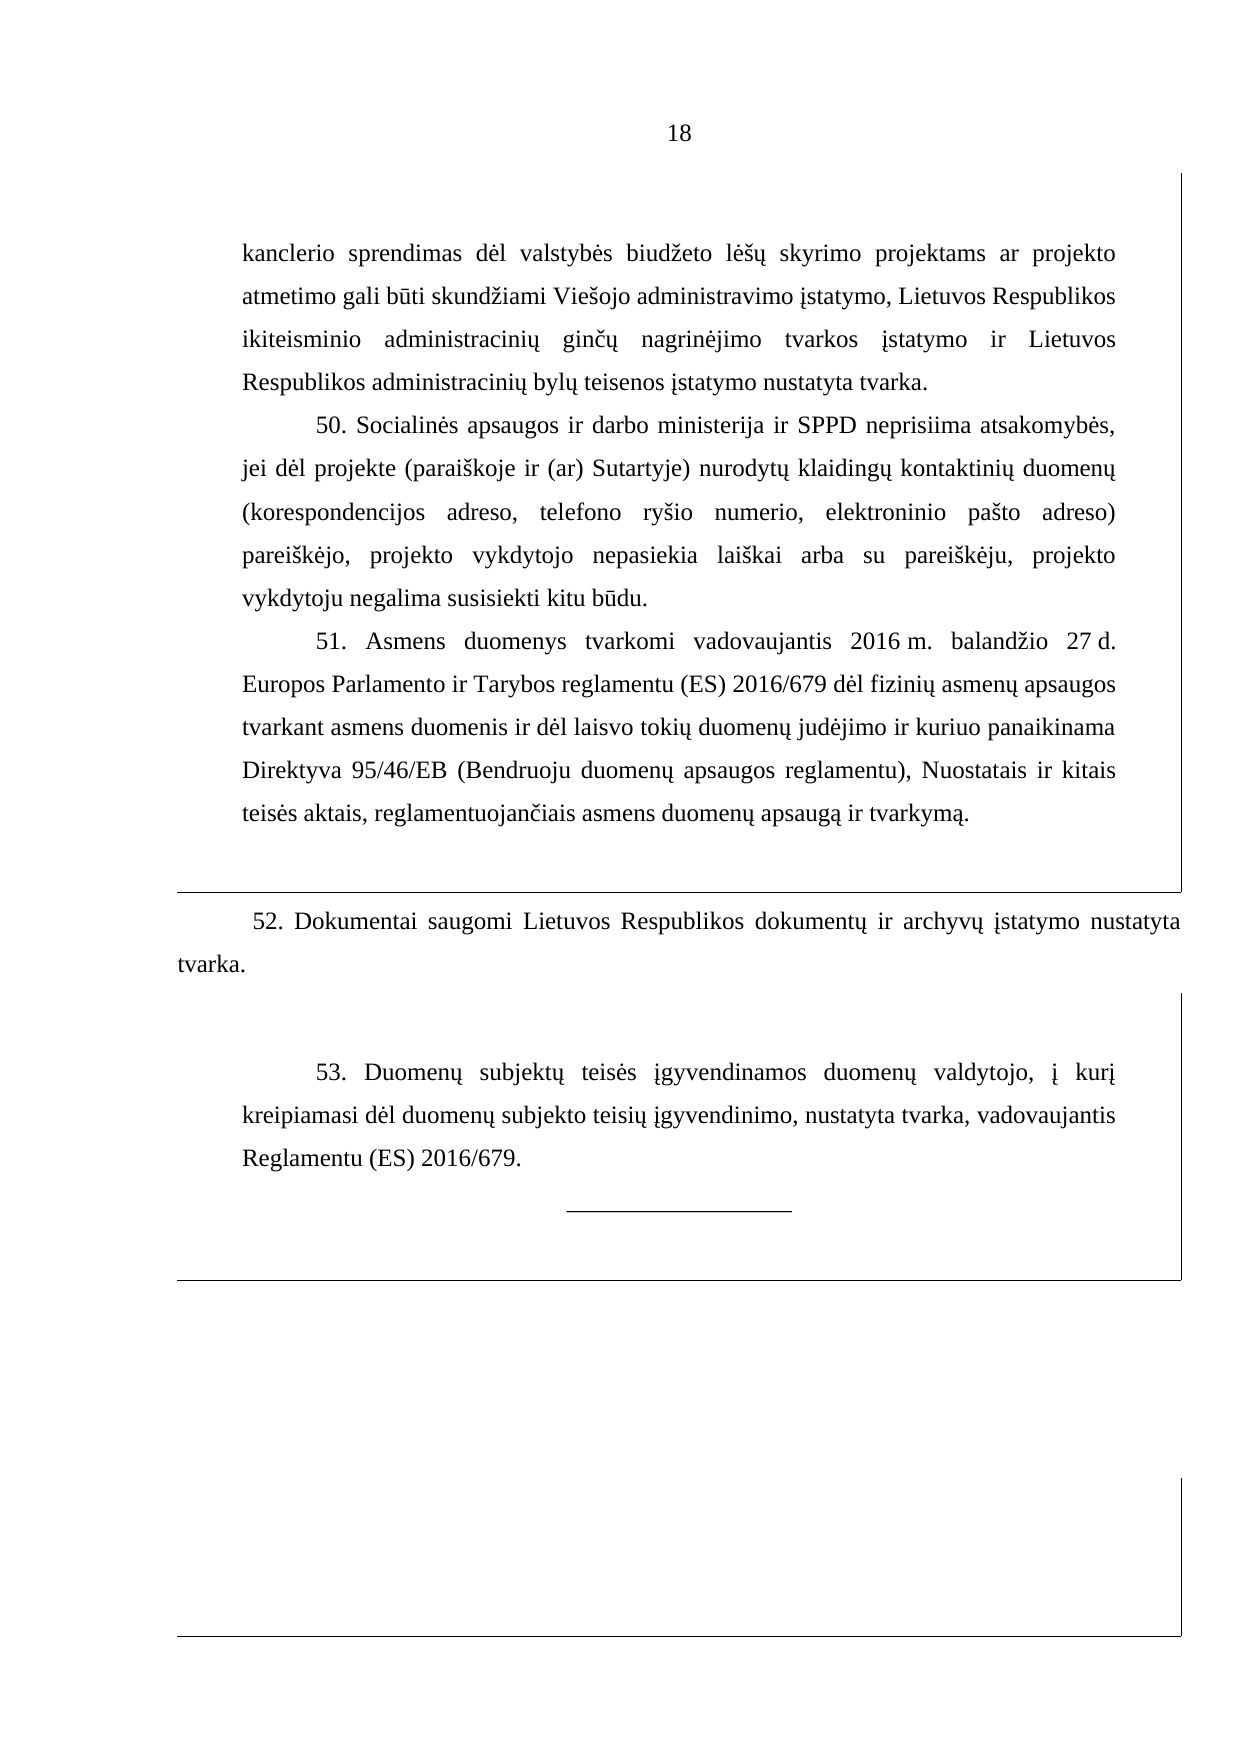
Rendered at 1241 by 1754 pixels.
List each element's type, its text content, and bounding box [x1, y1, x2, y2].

text 50. Socialinės apsaugos ir darbo ministerija ir SPPD neprisiima atsakomybės, jei dėl projekte (paraiškoje ir (ar) Sutartyje) nurodytų klaidingų kontaktinių duomenų (korespondencijos adreso, telefono ryšio numerio, elektroninio pašto adreso) pareiškėjo, projekto vykdytojo nepasiekia laiškai arba su pareiškėju, projekto vykdytoju negalima susisiekti kitu būdu. [177, 346, 1181, 561]
text 51. Asmens duomenys tvarkomi vadovaujantis 2016 m. balandžio 27 d. Europos Parlamento ir Tarybos reglamentu (ES) 2016/679 dėl fizinių asmenų apsaugos tvarkant asmens duomenis ir dėl laisvo tokių duomenų judėjimo ir kuriuo panaikinama Direktyva 95/46/EB (Bendruoju duomenų apsaugos reglamentu), Nuostatais ir kitais teisės aktais, reglamentuojančiais asmens duomenų apsaugą ir tvarkymą. [177, 561, 1181, 892]
text 49. Socialinės apsaugos ir darbo ministerijos, SPPD veiksmai ir neveikimas, komisijos sprendimai, SPPD sprendimai, Socialinės apsaugos ir darbo ministerijos kanclerio sprendimas dėl valstybės biudžeto lėšų skyrimo projektams ar projekto atmetimo gali būti skundžiami Viešojo administravimo įstatymo, Lietuvos Respublikos ikiteisminio administracinių ginčų nagrinėjimo tvarkos įstatymo ir Lietuvos Respublikos administracinių bylų teisenos įstatymo nustatyta tvarka. [177, 173, 1181, 346]
text 53. Duomenų subjektų teisės įgyvendinamos duomenų valdytojo, į kurį kreipiamasi dėl duomenų subjekto teisių įgyvendinimo, nustatyta tvarka, vadovaujantis Reglamentu (ES) 2016/679. [177, 992, 1181, 1122]
text 52. Dokumentai saugomi Lietuvos Respublikos dokumentų ir archyvų įstatymo nustatyta tvarka. [177, 906, 1181, 978]
text __________________ [177, 1122, 1181, 1280]
